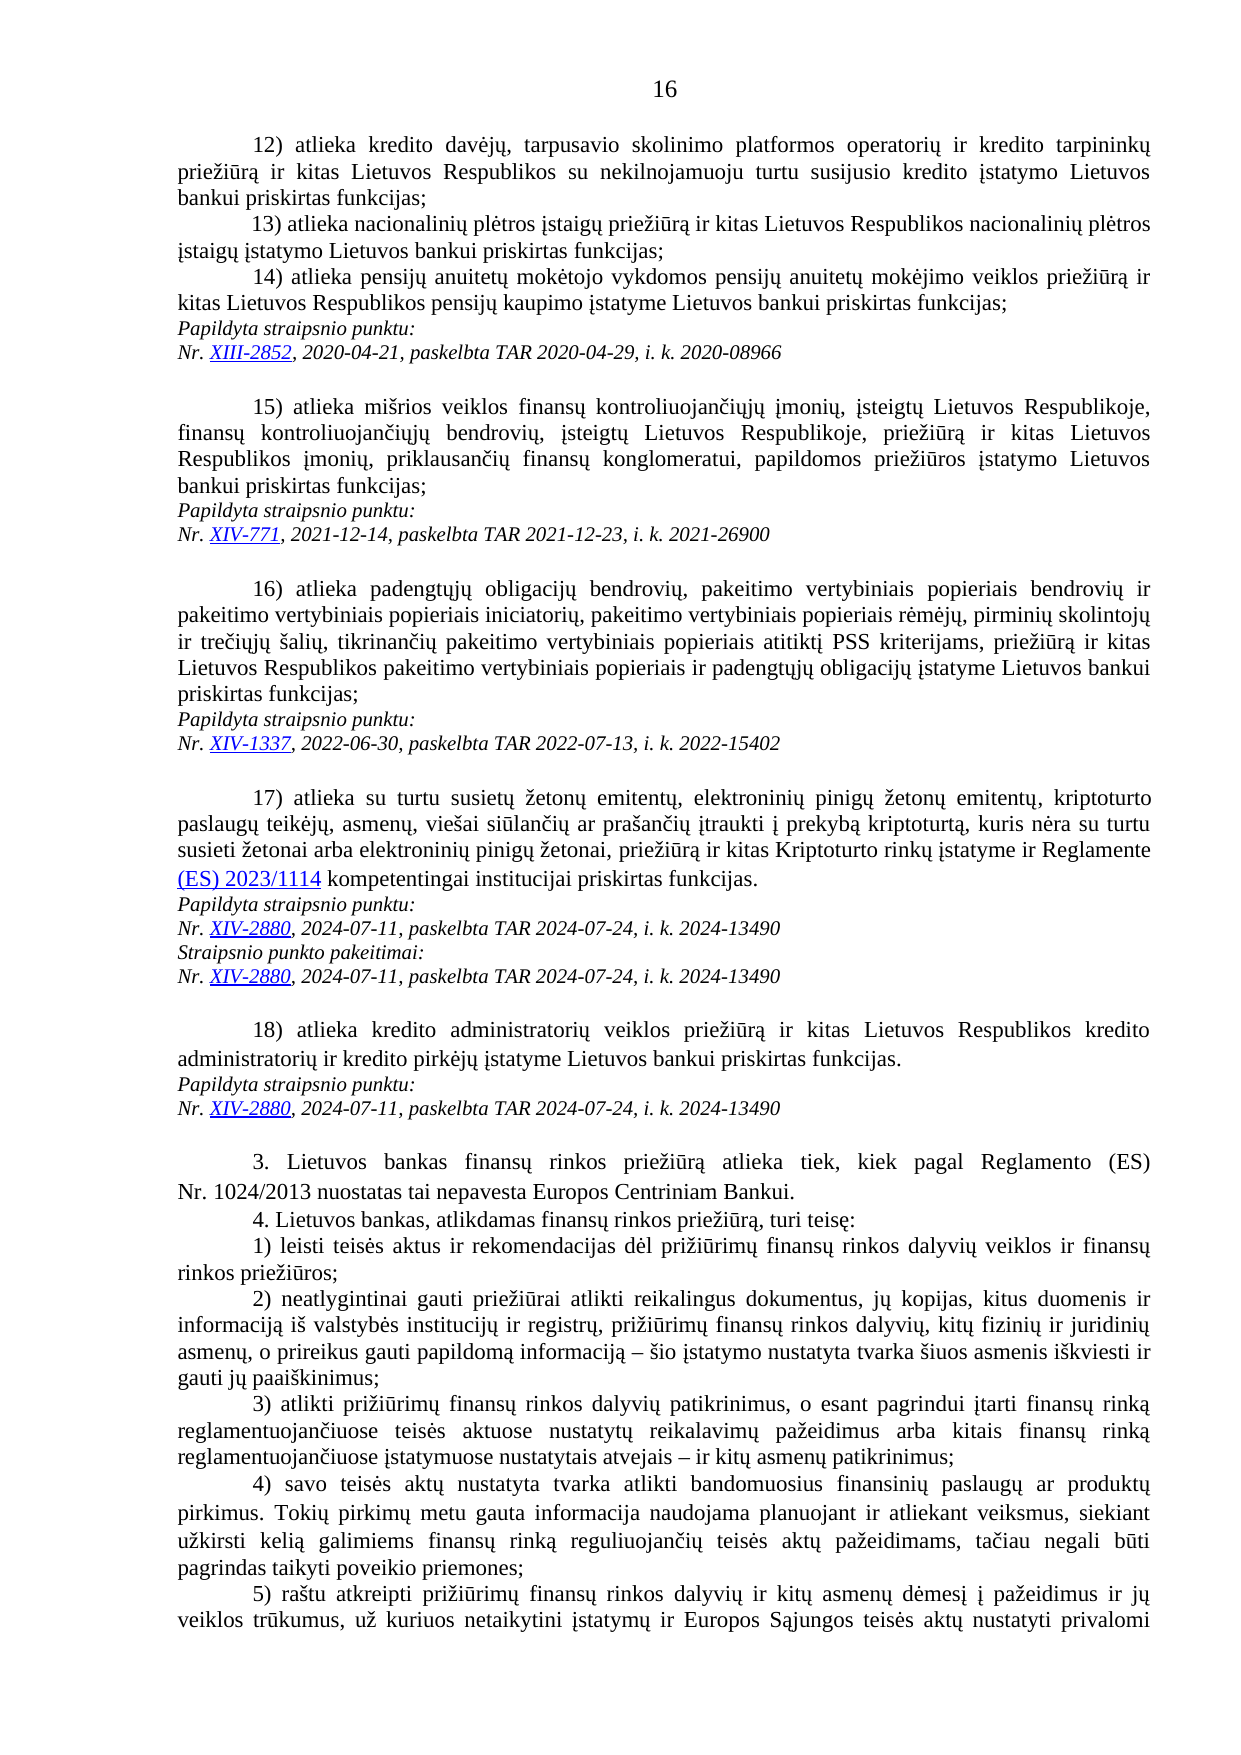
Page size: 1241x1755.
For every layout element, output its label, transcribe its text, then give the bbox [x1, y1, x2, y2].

text Papildyta straipsnio punktu: [177, 707, 1152, 731]
text Papildyta straipsnio punktu: [177, 316, 1152, 340]
text Nr. XIV-2880, 2024-07-11, paskelbta TAR 2024-07-24, i. k. 2024-13490 [177, 964, 1152, 988]
text 14) atlieka pensijų anuitetų mokėtojo vykdomos pensijų anuitetų mokėjimo veiklos priežiūrą ir kitas Lietuvos Respublikos pensijų kaupimo įstatyme Lietuvos bankui priskirtas funkcijas; [177, 263, 1152, 316]
text 15) atlieka mišrios veiklos finansų kontroliuojančiųjų įmonių, įsteigtų Lietuvos Respublikoje, finansų kontroliuojančiųjų bendrovių, įsteigtų Lietuvos Respublikoje, priežiūrą ir kitas Lietuvos Respublikos įmonių, priklausančių finansų konglomeratui, papildomos priežiūros įstatymo Lietuvos bankui priskirtas funkcijas; [177, 393, 1152, 498]
text 1) leisti teisės aktus ir rekomendacijas dėl prižiūrimų finansų rinkos dalyvių veiklos ir finansų rinkos priežiūros; [177, 1232, 1152, 1285]
text Nr. XIII-2852, 2020-04-21, paskelbta TAR 2020-04-29, i. k. 2020-08966 [177, 340, 1152, 364]
text 17) atlieka su turtu susietų žetonų emitentų, elektroninių pinigų žetonų emitentų, kriptoturto paslaugų teikėjų, asmenų, viešai siūlančių ar prašančių įtraukti į prekybą kriptoturtą, kuris nėra su turtu susieti žetonai arba elektroninių pinigų žetonai, priežiūrą ir kitas Kriptoturto rinkų įstatyme ir Reglamente (ES) 2023/1114 kompetentingai institucijai priskirtas funkcijas. [177, 784, 1152, 891]
text Papildyta straipsnio punktu: [177, 1072, 1152, 1096]
text 4) savo teisės aktų nustatyta tvarka atlikti bandomuosius finansinių paslaugų ar produktų pirkimus. Tokių pirkimų metu gauta informacija naudojama planuojant ir atliekant veiksmus, siekiant užkirsti kelią galimiems finansų rinką reguliuojančių teisės aktų pažeidimams, tačiau negali būti pagrindas taikyti poveikio priemones; [177, 1469, 1152, 1580]
text 3) atlikti prižiūrimų finansų rinkos dalyvių patikrinimus, o esant pagrindui įtarti finansų rinką reglamentuojančiuose teisės aktuose nustatytų reikalavimų pažeidimus arba kitais finansų rinką reglamentuojančiuose įstatymuose nustatytais atvejais – ir kitų asmenų patikrinimus; [177, 1391, 1152, 1469]
text Papildyta straipsnio punktu: [177, 498, 1152, 522]
text Papildyta straipsnio punktu: [177, 891, 1152, 916]
text 16) atlieka padengtųjų obligacijų bendrovių, pakeitimo vertybiniais popieriais bendrovių ir pakeitimo vertybiniais popieriais iniciatorių, pakeitimo vertybiniais popieriais rėmėjų, pirminių skolintojų ir trečiųjų šalių, tikrinančių pakeitimo vertybiniais popieriais atitiktį PSS kriterijams, priežiūrą ir kitas Lietuvos Respublikos pakeitimo vertybiniais popieriais ir padengtųjų obligacijų įstatyme Lietuvos bankui priskirtas funkcijas; [177, 575, 1152, 707]
text Straipsnio punkto pakeitimai: [177, 939, 1152, 964]
text 3. Lietuvos bankas finansų rinkos priežiūrą atlieka tiek, kiek pagal Reglamento (ES) Nr. 1024/2013 nuostatas tai nepavesta Europos Centriniam Bankui. [177, 1148, 1152, 1206]
text 4. Lietuvos bankas, atlikdamas finansų rinkos priežiūrą, turi teisę: [177, 1206, 1152, 1232]
text 13) atlieka nacionalinių plėtros įstaigų priežiūrą ir kitas Lietuvos Respublikos nacionalinių plėtros įstaigų įstatymo Lietuvos bankui priskirtas funkcijas; [177, 210, 1152, 263]
text 5) raštu atkreipti prižiūrimų finansų rinkos dalyvių ir kitų asmenų dėmesį į pažeidimus ir jų veiklos trūkumus, už kuriuos netaikytini įstatymų ir Europos Sąjungos teisės aktų nustatyti privalomi [177, 1580, 1152, 1633]
text Nr. XIV-771, 2021-12-14, paskelbta TAR 2021-12-23, i. k. 2021-26900 [177, 522, 1152, 546]
text 18) atlieka kredito administratorių veiklos priežiūrą ir kitas Lietuvos Respublikos kredito administratorių ir kredito pirkėjų įstatyme Lietuvos bankui priskirtas funkcijas. [177, 1016, 1152, 1072]
text Nr. XIV-2880, 2024-07-11, paskelbta TAR 2024-07-24, i. k. 2024-13490 [177, 916, 1152, 939]
text Nr. XIV-2880, 2024-07-11, paskelbta TAR 2024-07-24, i. k. 2024-13490 [177, 1096, 1152, 1120]
text 12) atlieka kredito davėjų, tarpusavio skolinimo platformos operatorių ir kredito tarpininkų priežiūrą ir kitas Lietuvos Respublikos su nekilnojamuoju turtu susijusio kredito įstatymo Lietuvos bankui priskirtas funkcijas; [177, 131, 1152, 210]
text 2) neatlygintinai gauti priežiūrai atlikti reikalingus dokumentus, jų kopijas, kitus duomenis ir informaciją iš valstybės institucijų ir registrų, prižiūrimų finansų rinkos dalyvių, kitų fizinių ir juridinių asmenų, o prireikus gauti papildomą informaciją – šio įstatymo nustatyta tvarka šiuos asmenis iškviesti ir gauti jų paaiškinimus; [177, 1285, 1152, 1391]
text Nr. XIV-1337, 2022-06-30, paskelbta TAR 2022-07-13, i. k. 2022-15402 [177, 731, 1152, 755]
